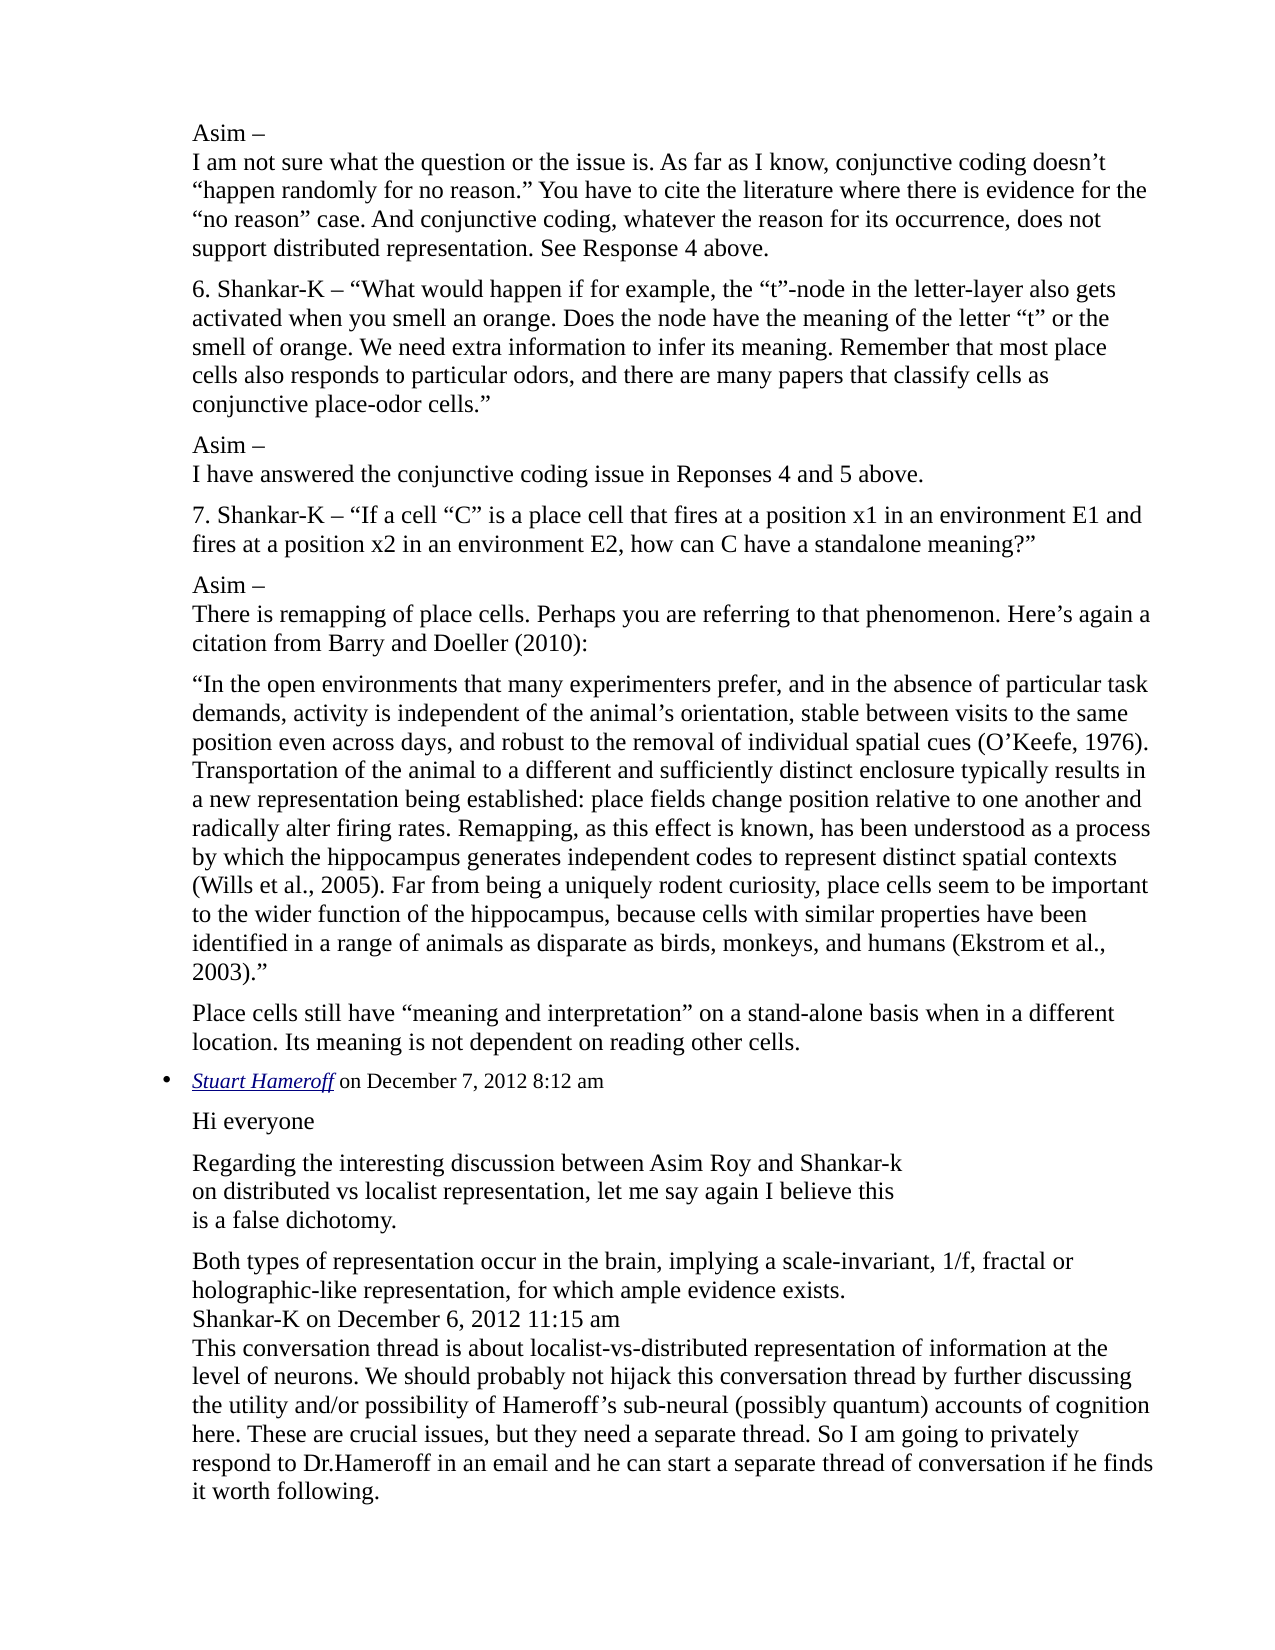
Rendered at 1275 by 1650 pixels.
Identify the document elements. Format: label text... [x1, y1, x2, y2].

list Regarding the interesting discussion between Asim Roy and Shankar-k on distributed vs localist representation, let me say again I believe this is a false dichotomy. [162, 1148, 1157, 1234]
list Both types of representation occur in the brain, implying a scale-invariant, 1/f, fractal or holographic-like representation, for which ample evidence exists. Shankar-K on December 6, 2012 11:15 am This conversation thread is about localist-vs-distributed representation of information at the level of neurons. We should probably not hijack this conversation thread by further discussing the utility and/or possibility of Hameroff’s sub-neural (possibly quantum) accounts of cognition here. These are crucial issues, but they need a separate thread. So I am going to privately respond to Dr.Hameroff in an email and he can start a separate thread of conversation if he finds it worth following. [162, 1246, 1157, 1505]
list Asim – There is remapping of place cells. Perhaps you are referring to that phenomenon. Here’s again a citation from Barry and Doeller (2010): [162, 571, 1157, 657]
list 7. Shankar-K – “If a cell “C” is a place cell that fires at a position x1 in an environment E1 and fires at a position x2 in an environment E2, how can C have a standalone meaning?” [162, 501, 1157, 558]
list 6. Shankar-K – “What would happen if for example, the “t”-node in the letter-layer also gets activated when you smell an orange. Does the node have the meaning of the letter “t” or the smell of orange. We need extra information to infer its meaning. Remember that most place cells also responds to particular odors, and there are many papers that classify cells as conjunctive place-odor cells.” [162, 274, 1157, 418]
list Place cells still have “meaning and interpretation” on a stand-alone basis when in a different location. Its meaning is not dependent on reading other cells. [162, 998, 1157, 1056]
list Hi everyone [162, 1106, 1157, 1135]
list Stuart Hameroff on December 7, 2012 8:12 am [162, 1068, 1157, 1094]
list “In the open environments that many experimenters prefer, and in the absence of particular task demands, activity is independent of the animal’s orientation, stable between visits to the same position even across days, and robust to the removal of individual spatial cues (O’Keefe, 1976). Transportation of the animal to a different and sufficiently distinct enclosure typically results in a new representation being established: place fields change position relative to one another and radically alter firing rates. Remapping, as this effect is known, has been understood as a process by which the hippocampus generates independent codes to represent distinct spatial contexts (Wills et al., 2005). Far from being a uniquely rodent curiosity, place cells seem to be important to the wider function of the hippocampus, because cells with similar properties have been identified in a range of animals as disparate as birds, monkeys, and humans (Ekstrom et al., 2003).” [162, 669, 1157, 986]
list Asim – I have answered the conjunctive coding issue in Reponses 4 and 5 above. [162, 431, 1157, 488]
list Asim – I am not sure what the question or the issue is. As far as I know, conjunctive coding doesn’t “happen randomly for no reason.” You have to cite the literature where there is evidence for the “no reason” case. And conjunctive coding, whatever the reason for its occurrence, does not support distributed representation. See Response 4 above. [162, 118, 1157, 262]
